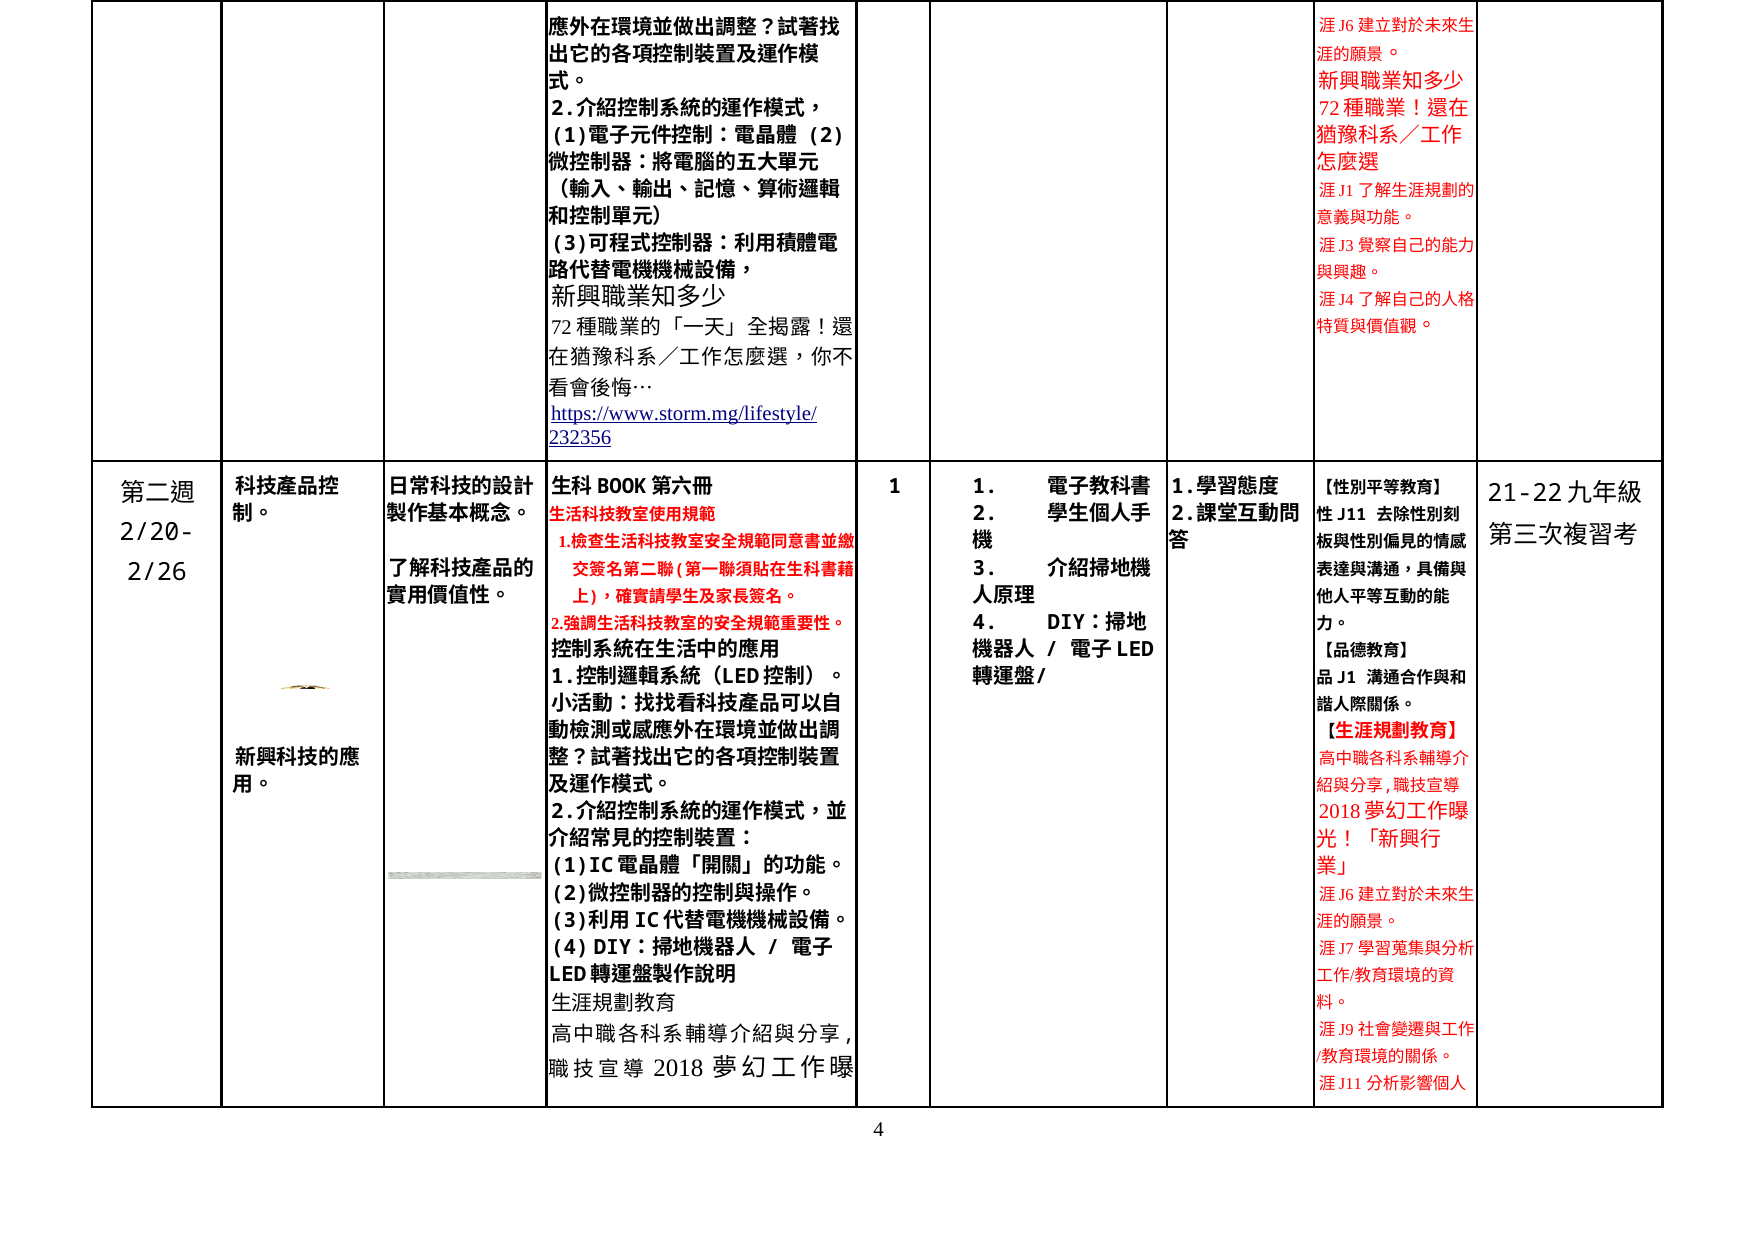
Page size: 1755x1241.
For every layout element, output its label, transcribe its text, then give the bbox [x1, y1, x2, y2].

table_cell 應外在環境並做出調整？試著找出它的各項控制裝置及運作模式。 2.介紹控制系統的運作模式， (1)電子元件控制：電晶體 (2)微控制器：將電腦的五大單元（輸入、輸出、記憶、算術邏輯和控制單元） (3)可程式控制器：利用積體電路代替電機機械設備， 新興職業知多少 72種職業的「一天」全揭露！還在猶豫科系／工作怎麼選，你不看會後悔… https://www.storm.mg/lifestyle/232356 [548, 2, 855, 459]
table_cell 第二週 2/20-2/26 [93, 462, 220, 1106]
table_cell [385, 2, 545, 459]
table_cell 1 [858, 462, 929, 1106]
table_cell 【性別平等教育】 性J11 去除性別刻板與性別偏見的情感表達與溝通，具備與他人平等互動的能力。 【品德教育】 品J1 溝通合作與和諧人際關係。 【生涯規劃教育】 高中職各科系輔導介紹與分享,職技宣導 2018夢幻工作曝光！「新興行業」 涯J6 建立對於未來生涯的願景。 涯J7 學習蒐集與分析工作/教育環境的資料。 涯J9 社會變遷與工作/教育環境的關係。 涯J11 分析影響個人 [1315, 462, 1476, 1106]
table_cell [223, 2, 383, 459]
table_cell 1.學習態度 2.課堂互動問答 [1168, 462, 1313, 1106]
table_cell 電子教科書 學生個人手機 介紹掃地機人原理 DIY：掃地機器人 / 電子LED轉運盤/ [931, 462, 1166, 1106]
table_cell [858, 2, 929, 459]
table_cell 21-22九年級第三次複習考 [1478, 462, 1661, 1106]
table_cell 科技產品控制。 新興科技的應用。 [223, 462, 383, 1106]
table_cell 日常科技的設計製作基本概念。 了解科技產品的實用價值性。 [385, 462, 545, 1106]
table_cell [1168, 2, 1313, 459]
table_cell [93, 2, 220, 459]
table_cell 涯J6 建立對於未來生涯的願景。 新興職業知多少 72種職業！還在猶豫科系／工作怎麼選 涯J1 了解生涯規劃的意義與功能。 涯J3 覺察自己的能力與興趣。 涯J4 了解自己的人格特質與價值觀。 [1315, 2, 1476, 459]
table_cell 生科BOOK第六冊 生活科技教室使用規範 1.檢查生活科技教室安全規範同意書並繳交簽名第二聯(第一聯須貼在生科書藉上)，確實請學生及家長簽名。 2.強調生活科技教室的安全規範重要性。 控制系統在生活中的應用 1.控制邏輯系統（LED控制）。 小活動：找找看科技產品可以自動檢測或感應外在環境並做出調整？試著找出它的各項控制裝置及運作模式。 2.介紹控制系統的運作模式，並介紹常見的控制裝置： (1)IC電晶體「開關」的功能。 (2)微控制器的控制與操作。 (3)利用IC代替電機機械設備。 (4) DIY：掃地機器人 / 電子LED轉運盤製作說明 生涯規劃教育 高中職各科系輔導介紹與分享,職技宣導2018夢幻工作曝 [548, 462, 855, 1106]
table_cell [931, 2, 1166, 459]
table_cell [1478, 2, 1661, 459]
